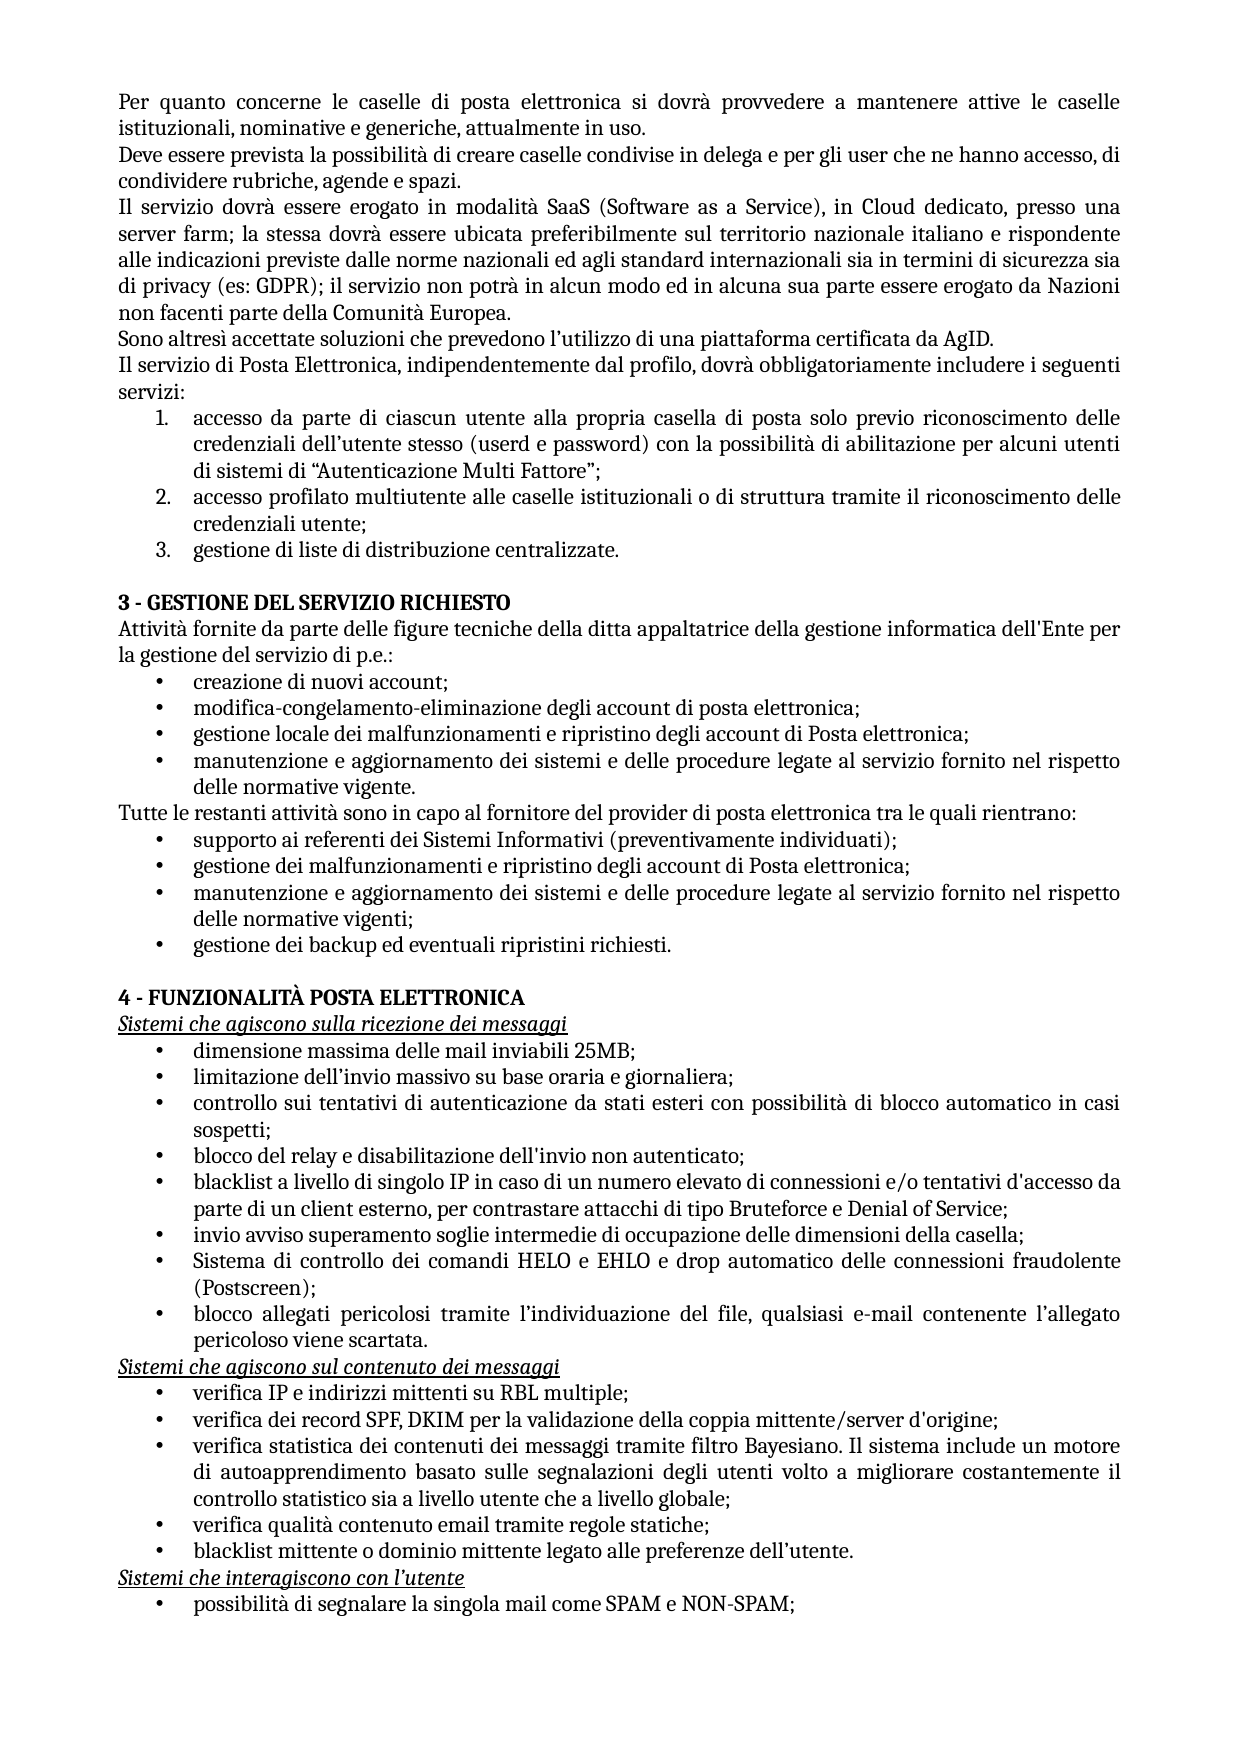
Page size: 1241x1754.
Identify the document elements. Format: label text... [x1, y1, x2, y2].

text 4 - FUNZIONALITÀ POSTA ELETTRONICA [118, 985, 1122, 1011]
list verifica dei record SPF, DKIM per la validazione della coppia mittente/server d'origine; [156, 1406, 1122, 1433]
list manutenzione e aggiornamento dei sistemi e delle procedure legate al servizio fornito nel rispetto delle normative vigente. [156, 747, 1122, 800]
text Sistemi che interagiscono con l’utente [118, 1564, 1122, 1591]
list modifica-congelamento-eliminazione degli account di posta elettronica; [156, 695, 1122, 721]
list verifica statistica dei contenuti dei messaggi tramite filtro Bayesiano. Il sistema include un motore di autoapprendimento basato sulle segnalazioni degli utenti volto a migliorare costantemente il controllo statistico sia a livello utente che a livello globale; [156, 1433, 1122, 1512]
list gestione dei backup ed eventuali ripristini richiesti. [156, 932, 1122, 958]
list controllo sui tentativi di autenticazione da stati esteri con possibilità di blocco automatico in casi sospetti; [156, 1090, 1122, 1143]
text Sono altresì accettate soluzioni che prevedono l’utilizzo di una piattaforma certificata da AgID. [118, 326, 1122, 352]
text Tutte le restanti attività sono in capo al fornitore del provider di posta elettronica tra le quali rientrano: [118, 800, 1122, 827]
text Deve essere prevista la possibilità di creare caselle condivise in delega e per gli user che ne hanno accesso, di condividere rubriche, agende e spazi. [118, 141, 1122, 194]
list possibilità di segnalare la singola mail come SPAM e NON-SPAM; [156, 1591, 1122, 1617]
text Attività fornite da parte delle figure tecniche della ditta appaltatrice della gestione informatica dell'Ente per la gestione del servizio di p.e.: [118, 616, 1122, 668]
list limitazione dell’invio massivo su base oraria e giornaliera; [156, 1064, 1122, 1090]
list dimensione massima delle mail inviabili 25MB; [156, 1037, 1122, 1064]
list blacklist a livello di singolo IP in caso di un numero elevato di connessioni e/o tentativi d'accesso da parte di un client esterno, per contrastare attacchi di tipo Bruteforce e Denial of Service; [156, 1169, 1122, 1222]
list creazione di nuovi account; [156, 668, 1122, 695]
list accesso profilato multiutente alle caselle istituzionali o di struttura tramite il riconoscimento delle credenziali utente; [156, 484, 1122, 537]
list Sistema di controllo dei comandi HELO e EHLO e drop automatico delle connessioni fraudolente (Postscreen); [156, 1248, 1122, 1301]
list gestione dei malfunzionamenti e ripristino degli account di Posta elettronica; [156, 853, 1122, 879]
list verifica qualità contenuto email tramite regole statiche; [156, 1512, 1122, 1538]
list invio avviso superamento soglie intermedie di occupazione delle dimensioni della casella; [156, 1222, 1122, 1248]
text Sistemi che agiscono sulla ricezione dei messaggi [118, 1011, 1122, 1037]
text Per quanto concerne le caselle di posta elettronica si dovrà provvedere a mantenere attive le caselle istituzionali, nominative e generiche, attualmente in uso. [118, 89, 1122, 141]
list gestione locale dei malfunzionamenti e ripristino degli account di Posta elettronica; [156, 721, 1122, 747]
list accesso da parte di ciascun utente alla propria casella di posta solo previo riconoscimento delle credenziali dell’utente stesso (userd e password) con la possibilità di abilitazione per alcuni utenti di sistemi di “Autenticazione Multi Fattore”; [156, 405, 1122, 484]
text Il servizio dovrà essere erogato in modalità SaaS (Software as a Service), in Cloud dedicato, presso una server farm; la stessa dovrà essere ubicata preferibilmente sul territorio nazionale italiano e rispondente alle indicazioni previste dalle norme nazionali ed agli standard internazionali sia in termini di sicurezza sia di privacy (es: GDPR); il servizio non potrà in alcun modo ed in alcuna sua parte essere erogato da Nazioni non facenti parte della Comunità Europea. [118, 194, 1122, 326]
list gestione di liste di distribuzione centralizzate. [156, 537, 1122, 563]
list blocco allegati pericolosi tramite l’individuazione del file, qualsiasi e-mail contenente l’allegato pericoloso viene scartata. [156, 1301, 1122, 1354]
text 3 - GESTIONE DEL SERVIZIO RICHIESTO [118, 589, 1122, 616]
list manutenzione e aggiornamento dei sistemi e delle procedure legate al servizio fornito nel rispetto delle normative vigenti; [156, 879, 1122, 932]
list supporto ai referenti dei Sistemi Informativi (preventivamente individuati); [156, 827, 1122, 853]
list blocco del relay e disabilitazione dell'invio non autenticato; [156, 1143, 1122, 1169]
list blacklist mittente o dominio mittente legato alle preferenze dell’utente. [156, 1538, 1122, 1564]
list verifica IP e indirizzi mittenti su RBL multiple; [156, 1380, 1122, 1406]
text Sistemi che agiscono sul contenuto dei messaggi [118, 1354, 1122, 1380]
text Il servizio di Posta Elettronica, indipendentemente dal profilo, dovrà obbligatoriamente includere i seguenti servizi: [118, 352, 1122, 405]
